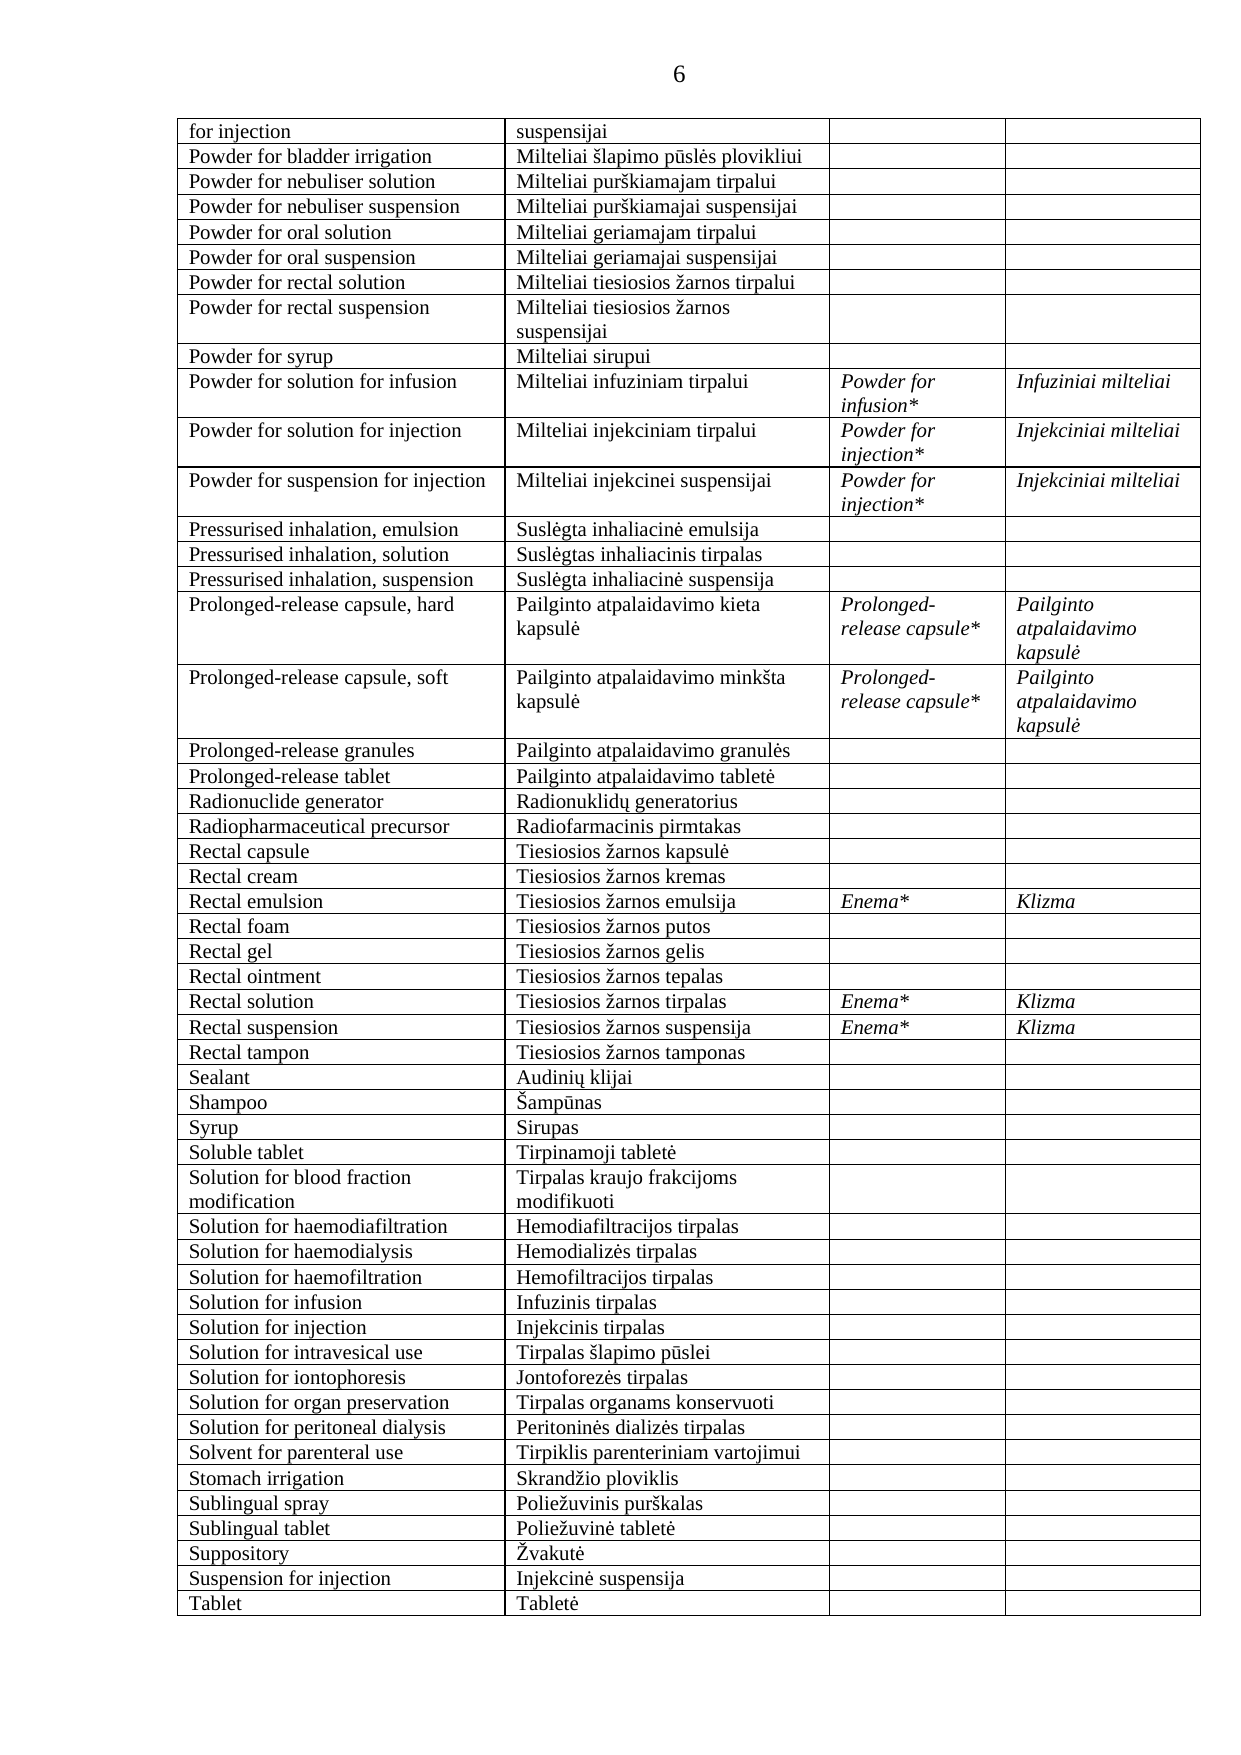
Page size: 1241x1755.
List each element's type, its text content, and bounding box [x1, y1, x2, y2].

table_cell [830, 517, 1005, 541]
table_cell [830, 1090, 1005, 1114]
table_cell [830, 1315, 1005, 1339]
table_cell Pailginto atpalaidavimo tabletė [506, 764, 829, 788]
table_cell for injection [178, 119, 504, 143]
table_cell Sublingual tablet [178, 1516, 504, 1540]
table_cell [830, 739, 1005, 762]
table_cell Tirpiklis parenteriniam vartojimui [506, 1440, 829, 1464]
table_cell [830, 1440, 1005, 1464]
table_cell Sublingual spray [178, 1491, 504, 1514]
table_cell [830, 245, 1005, 269]
table_cell Solution for haemofiltration [178, 1265, 504, 1289]
table_cell Tiesiosios žarnos putos [506, 914, 829, 938]
table_cell Injekcinė suspensija [506, 1566, 829, 1590]
table_cell Milteliai tiesiosios žarnos tirpalui [506, 270, 829, 294]
table_cell [830, 1340, 1005, 1364]
table_cell Rectal emulsion [178, 889, 504, 913]
table_cell [1006, 739, 1200, 762]
table_cell Tiesiosios žarnos kapsulė [506, 839, 829, 863]
table_cell [830, 1541, 1005, 1565]
table_cell Rectal gel [178, 939, 504, 963]
table_cell Klizma [1006, 1015, 1200, 1039]
table_cell Powder for injection* [830, 418, 1005, 466]
table_cell Prolonged- release capsule* [830, 665, 1005, 737]
table_cell [1006, 195, 1200, 218]
table_cell [1006, 814, 1200, 838]
table_cell Suppository [178, 1541, 504, 1565]
table_cell Solution for haemodialysis [178, 1240, 504, 1263]
table_cell [1006, 839, 1200, 863]
table_cell Enema* [830, 1015, 1005, 1039]
table_cell Hemodializės tirpalas [506, 1240, 829, 1263]
table_cell Tiesiosios žarnos kremas [506, 864, 829, 888]
table_cell Milteliai šlapimo pūslės plovikliui [506, 144, 829, 168]
table_cell Radionuklidų generatorius [506, 789, 829, 813]
table_cell [830, 839, 1005, 863]
table_cell [1006, 1315, 1200, 1339]
table_cell [830, 1566, 1005, 1590]
table_cell [1006, 542, 1200, 566]
table_cell Rectal solution [178, 990, 504, 1013]
table_cell Rectal suspension [178, 1015, 504, 1039]
table_cell [1006, 1115, 1200, 1139]
table_cell Tiesiosios žarnos tamponas [506, 1040, 829, 1064]
table_cell Milteliai infuziniam tirpalui [506, 369, 829, 417]
table_cell Powder for rectal solution [178, 270, 504, 294]
table_cell Solution for iontophoresis [178, 1365, 504, 1389]
table_cell Sirupas [506, 1115, 829, 1139]
table_cell [1006, 1090, 1200, 1114]
table_cell Sealant [178, 1065, 504, 1089]
table_cell Radiofarmacinis pirmtakas [506, 814, 829, 838]
table_cell [830, 789, 1005, 813]
table_cell Rectal ointment [178, 964, 504, 988]
table_cell Tiesiosios žarnos gelis [506, 939, 829, 963]
table_cell [830, 1491, 1005, 1514]
table_cell [830, 119, 1005, 143]
table_cell Klizma [1006, 889, 1200, 913]
table_cell [830, 542, 1005, 566]
table_cell Enema* [830, 889, 1005, 913]
table_cell [1006, 119, 1200, 143]
table_cell Rectal foam [178, 914, 504, 938]
table_cell [830, 764, 1005, 788]
table_cell [830, 939, 1005, 963]
table_cell Syrup [178, 1115, 504, 1139]
table_cell [1006, 914, 1200, 938]
table_cell [830, 344, 1005, 368]
table_cell [830, 1140, 1005, 1164]
table_cell [830, 1115, 1005, 1139]
table_cell Tiesiosios žarnos tirpalas [506, 990, 829, 1013]
table_cell Suslėgtas inhaliacinis tirpalas [506, 542, 829, 566]
table_cell [1006, 1040, 1200, 1064]
table_cell Hemofiltracijos tirpalas [506, 1265, 829, 1289]
table_cell [1006, 1591, 1200, 1615]
table_cell Milteliai geriamajai suspensijai [506, 245, 829, 269]
table_cell Solution for intravesical use [178, 1340, 504, 1364]
table_cell suspensijai [506, 119, 829, 143]
table_cell Powder for rectal suspension [178, 295, 504, 343]
table_cell Radiopharmaceutical precursor [178, 814, 504, 838]
table_cell Tiesiosios žarnos suspensija [506, 1015, 829, 1039]
table_cell [1006, 169, 1200, 193]
table_cell Žvakutė [506, 1541, 829, 1565]
table_cell [1006, 295, 1200, 343]
table_cell Tiesiosios žarnos tepalas [506, 964, 829, 988]
table_cell Infuzinis tirpalas [506, 1290, 829, 1314]
table_cell [1006, 517, 1200, 541]
table_cell [1006, 964, 1200, 988]
table_cell [1006, 1415, 1200, 1439]
table_cell Powder for oral suspension [178, 245, 504, 269]
table_cell [1006, 1516, 1200, 1540]
table_cell Shampoo [178, 1090, 504, 1114]
table_cell [1006, 1465, 1200, 1489]
table_cell Powder for suspension for injection [178, 468, 504, 516]
table_cell Powder for solution for infusion [178, 369, 504, 417]
table_cell Jontoforezės tirpalas [506, 1365, 829, 1389]
table_cell Pressurised inhalation, emulsion [178, 517, 504, 541]
table_cell Prolonged-release capsule, hard [178, 592, 504, 664]
table_cell Solvent for parenteral use [178, 1440, 504, 1464]
table_cell Suslėgta inhaliacinė suspensija [506, 567, 829, 591]
table_cell Prolonged-release capsule, soft [178, 665, 504, 737]
table_cell [830, 144, 1005, 168]
table_cell [830, 914, 1005, 938]
table_cell Poliežuvinis purškalas [506, 1491, 829, 1514]
table_cell Powder for bladder irrigation [178, 144, 504, 168]
table_cell Solution for injection [178, 1315, 504, 1339]
table_cell [830, 1265, 1005, 1289]
table_cell Rectal cream [178, 864, 504, 888]
table_cell Pailginto atpalaidavimo granulės [506, 739, 829, 762]
table_cell Prolonged-release granules [178, 739, 504, 762]
table_cell [830, 1165, 1005, 1213]
table_cell [830, 814, 1005, 838]
table_cell [1006, 1165, 1200, 1213]
table_cell Powder for nebuliser solution [178, 169, 504, 193]
table_cell Tiesiosios žarnos emulsija [506, 889, 829, 913]
table_cell [830, 195, 1005, 218]
table_cell Tirpalas šlapimo pūslei [506, 1340, 829, 1364]
table_cell [830, 1290, 1005, 1314]
table_cell [830, 1465, 1005, 1489]
table_cell Pailginto atpalaidavimo kapsulė [1006, 665, 1200, 737]
table_cell Tirpinamoji tabletė [506, 1140, 829, 1164]
table_cell Solution for haemodiafiltration [178, 1214, 504, 1238]
table_cell Rectal tampon [178, 1040, 504, 1064]
table_cell Solution for organ preservation [178, 1390, 504, 1414]
table_cell [830, 1240, 1005, 1263]
table_cell Tabletė [506, 1591, 829, 1615]
table_cell Rectal capsule [178, 839, 504, 863]
table_cell Soluble tablet [178, 1140, 504, 1164]
table_cell Pailginto atpalaidavimo kieta kapsulė [506, 592, 829, 664]
table_cell Poliežuvinė tabletė [506, 1516, 829, 1540]
table_cell [1006, 1340, 1200, 1364]
table_cell Audinių klijai [506, 1065, 829, 1089]
table_cell Stomach irrigation [178, 1465, 504, 1489]
table_cell Milteliai tiesiosios žarnos suspensijai [506, 295, 829, 343]
table_cell Injekciniai milteliai [1006, 468, 1200, 516]
table_cell [1006, 939, 1200, 963]
table_cell Powder for injection* [830, 468, 1005, 516]
table_cell Infuziniai milteliai [1006, 369, 1200, 417]
table_cell Powder for nebuliser suspension [178, 195, 504, 218]
table_cell Suspension for injection [178, 1566, 504, 1590]
table_cell [1006, 220, 1200, 244]
table_cell [1006, 1440, 1200, 1464]
table_cell [830, 220, 1005, 244]
table_cell [830, 295, 1005, 343]
table_cell [1006, 270, 1200, 294]
table_cell [830, 1591, 1005, 1615]
table_cell [1006, 1240, 1200, 1263]
table_cell Milteliai sirupui [506, 344, 829, 368]
table_cell Injekcinis tirpalas [506, 1315, 829, 1339]
table_cell Suslėgta inhaliacinė emulsija [506, 517, 829, 541]
table_cell Prolonged-release tablet [178, 764, 504, 788]
table_cell [1006, 1491, 1200, 1514]
table_cell Milteliai injekcinei suspensijai [506, 468, 829, 516]
table_cell [1006, 1566, 1200, 1590]
table_cell [1006, 245, 1200, 269]
table_cell [1006, 1214, 1200, 1238]
table_cell Pressurised inhalation, suspension [178, 567, 504, 591]
table_cell Solution for infusion [178, 1290, 504, 1314]
table_cell Klizma [1006, 990, 1200, 1013]
table_cell Tablet [178, 1591, 504, 1615]
table_cell Solution for blood fraction modification [178, 1165, 504, 1213]
table_cell Pailginto atpalaidavimo kapsulė [1006, 592, 1200, 664]
table_cell [830, 169, 1005, 193]
table_cell Powder for syrup [178, 344, 504, 368]
table_cell [830, 1214, 1005, 1238]
table_cell Milteliai purškiamajai suspensijai [506, 195, 829, 218]
table_cell Powder for infusion* [830, 369, 1005, 417]
table_cell [1006, 1390, 1200, 1414]
table_cell [830, 1040, 1005, 1064]
table_cell [1006, 1140, 1200, 1164]
table_cell [1006, 864, 1200, 888]
table_cell [1006, 764, 1200, 788]
table_cell [1006, 1365, 1200, 1389]
table_cell [830, 567, 1005, 591]
table_cell [1006, 144, 1200, 168]
table_cell [1006, 1290, 1200, 1314]
table_cell [1006, 567, 1200, 591]
table_cell [830, 1365, 1005, 1389]
table_cell Injekciniai milteliai [1006, 418, 1200, 466]
table_cell Peritoninės dializės tirpalas [506, 1415, 829, 1439]
table_cell Pailginto atpalaidavimo minkšta kapsulė [506, 665, 829, 737]
table_cell Pressurised inhalation, solution [178, 542, 504, 566]
table_cell Hemodiafiltracijos tirpalas [506, 1214, 829, 1238]
table_cell Powder for solution for injection [178, 418, 504, 466]
table_cell [1006, 1065, 1200, 1089]
table_cell Milteliai injekciniam tirpalui [506, 418, 829, 466]
table_cell Radionuclide generator [178, 789, 504, 813]
table_cell [1006, 344, 1200, 368]
table_cell [1006, 789, 1200, 813]
table_cell Powder for oral solution [178, 220, 504, 244]
table_cell Solution for peritoneal dialysis [178, 1415, 504, 1439]
table_cell Šampūnas [506, 1090, 829, 1114]
table_cell [830, 1516, 1005, 1540]
table_cell [1006, 1541, 1200, 1565]
table_cell Tirpalas organams konservuoti [506, 1390, 829, 1414]
table_cell Skrandžio ploviklis [506, 1465, 829, 1489]
table_cell [830, 1065, 1005, 1089]
table_cell [830, 1415, 1005, 1439]
table_cell [1006, 1265, 1200, 1289]
table_cell [830, 964, 1005, 988]
table_cell [830, 1390, 1005, 1414]
table_cell Milteliai purškiamajam tirpalui [506, 169, 829, 193]
table_cell Tirpalas kraujo frakcijoms modifikuoti [506, 1165, 829, 1213]
table_cell Enema* [830, 990, 1005, 1013]
table_cell [830, 864, 1005, 888]
table_cell Prolonged- release capsule* [830, 592, 1005, 664]
table_cell [830, 270, 1005, 294]
table_cell Milteliai geriamajam tirpalui [506, 220, 829, 244]
